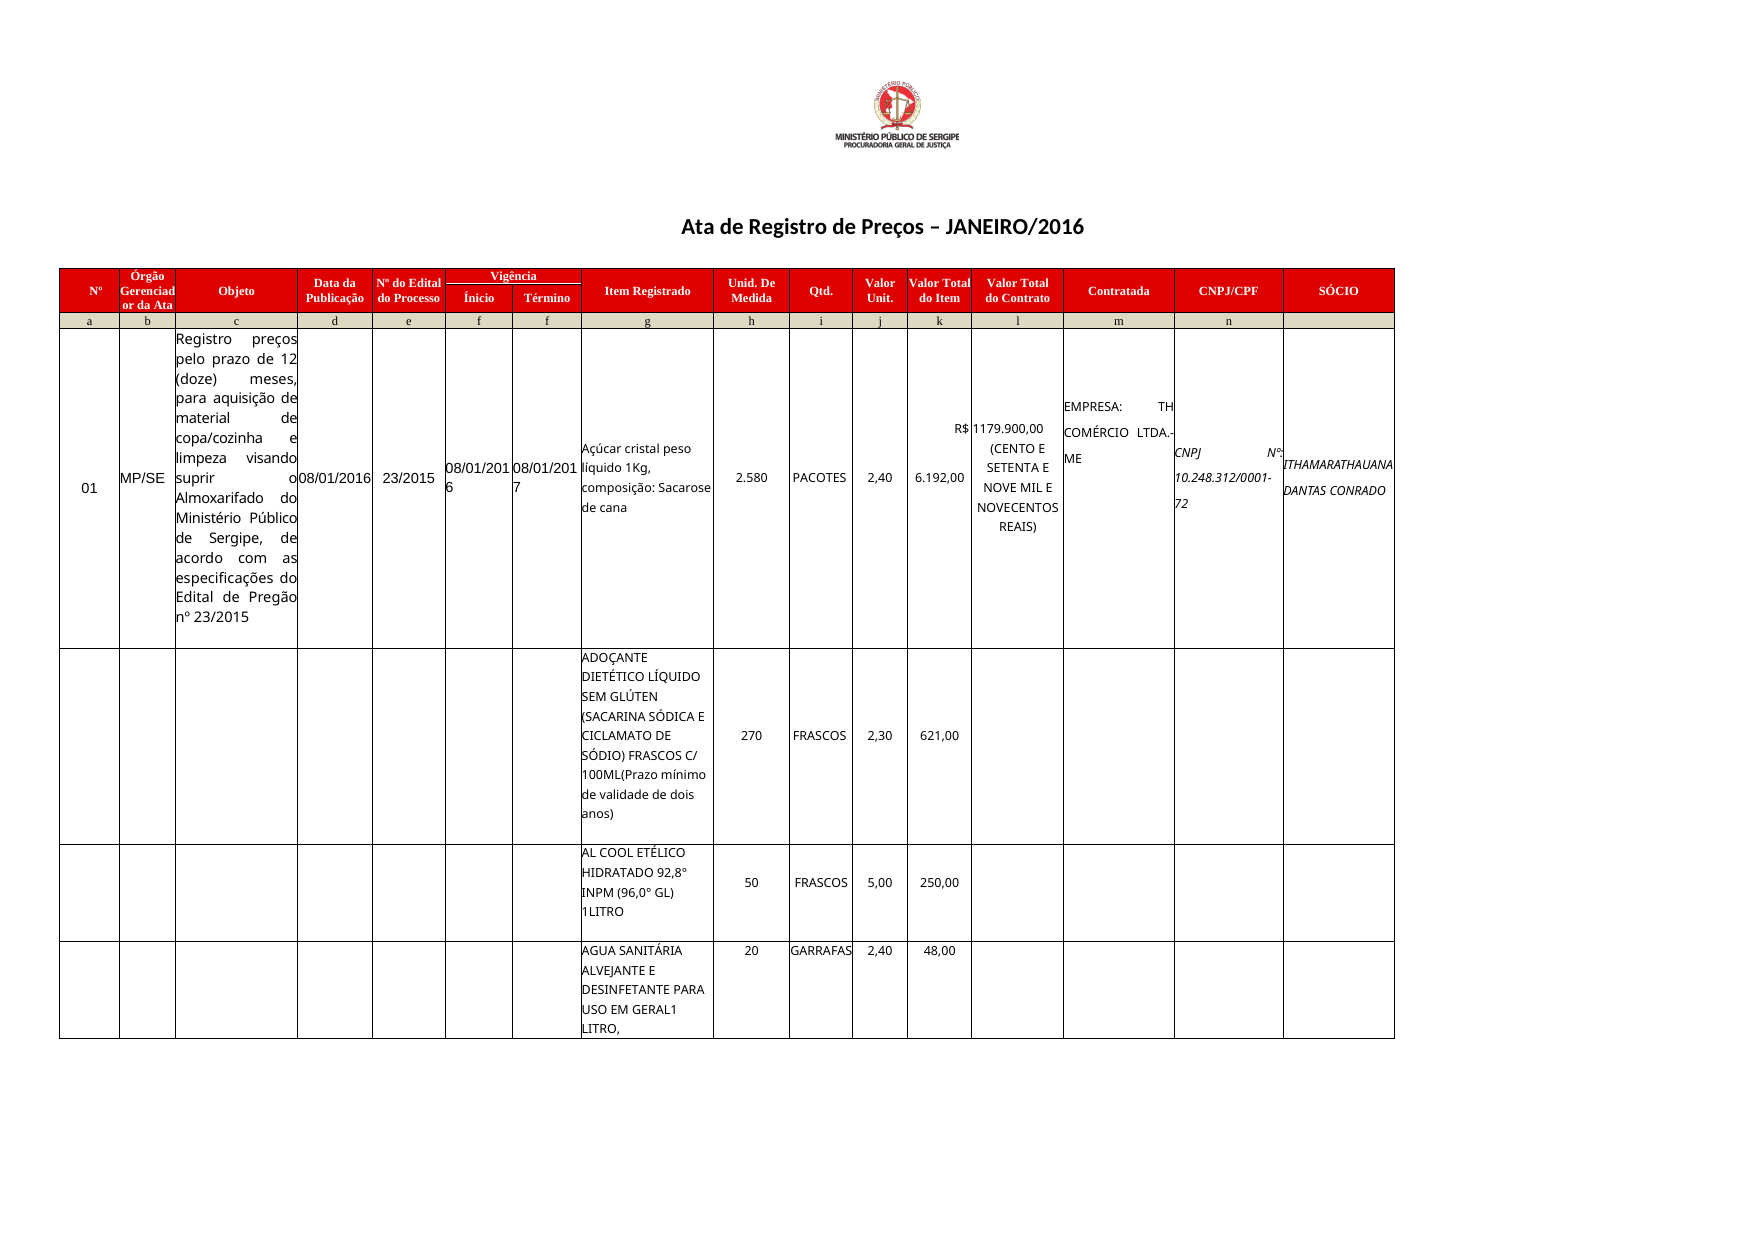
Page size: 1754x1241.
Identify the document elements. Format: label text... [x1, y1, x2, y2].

table_cell [60, 942, 119, 1038]
table_cell 08/01/2016 [446, 329, 512, 648]
table_cell R$ 1179.900,00 (CENTO E SETENTA E NOVE MIL E NOVECENTOS REAIS) [972, 329, 1063, 648]
table_cell 08/01/2016 [298, 329, 372, 648]
table_cell EMPRESA: TH COMÉRCIO LTDA.-ME [1064, 329, 1174, 648]
table_cell MP/SE [120, 329, 175, 648]
table_header Item Registrado [582, 269, 713, 312]
table_header Qtd. [790, 269, 852, 312]
table_cell [1064, 649, 1174, 843]
table_cell b [120, 313, 175, 328]
table_cell Registro preços pelo prazo de 12 (doze) meses, para aquisição de material de copa/cozinha e limpeza visando suprir o Almoxarifado do Ministério Público de Sergipe, de acordo com as especificações do Edital de Pregão nº 23/2015 [176, 329, 297, 648]
table_cell 01 [60, 329, 119, 648]
table_cell 2,40 [853, 942, 907, 1038]
table_header Vigência [446, 269, 581, 283]
table_cell 2.580 [714, 329, 789, 648]
table_cell [513, 845, 581, 941]
table_header Contratada [1064, 269, 1174, 312]
table_cell [513, 649, 581, 843]
table_header SÓCIO [1284, 269, 1394, 312]
table_cell [1284, 649, 1394, 843]
table_cell CNPJ Nº: 10.248.312/0001-72 [1175, 329, 1283, 648]
table_cell j [853, 313, 907, 328]
table_cell 08/01/2017 [513, 329, 581, 648]
table_cell f [446, 313, 512, 328]
table_cell FRASCOS [790, 845, 852, 941]
table_cell [373, 649, 445, 843]
table_cell [373, 845, 445, 941]
table_cell ITHAMARATHAUANA DANTAS CONRADO [1284, 329, 1394, 648]
table_cell 23/2015 [373, 329, 445, 648]
table_cell AGUA SANITÁRIA ALVEJANTE E DESINFETANTE PARA USO EM GERAL1 LITRO, [582, 942, 713, 1038]
table_header Valor Unit. [853, 269, 907, 312]
table_cell h [714, 313, 789, 328]
table_cell n [1175, 313, 1283, 328]
table_cell 50 [714, 845, 789, 941]
table_cell FRASCOS [790, 649, 852, 843]
table_cell 20 [714, 942, 789, 1038]
table_cell ADOÇANTE DIETÉTICO LÍQUIDO SEM GLÚTEN (SACARINA SÓDICA E CICLAMATO DE SÓDIO) FRASCOS C/ 100ML(Prazo mínimo de validade de dois anos) [582, 649, 713, 843]
table_cell [1284, 313, 1394, 328]
table_cell k [908, 313, 971, 328]
table_cell [1175, 649, 1283, 843]
table_cell 5,00 [853, 845, 907, 941]
table_cell c [176, 313, 297, 328]
table_header Unid. De Medida [714, 269, 789, 312]
table_cell [298, 649, 372, 843]
table_cell [1175, 942, 1283, 1038]
table_cell [298, 942, 372, 1038]
table_cell [176, 649, 297, 843]
table_header Objeto [176, 269, 297, 312]
table_cell [1175, 845, 1283, 941]
table_cell [298, 845, 372, 941]
table_cell [1064, 942, 1174, 1038]
table_cell 2,30 [853, 649, 907, 843]
table_cell [176, 845, 297, 941]
table_cell Açúcar cristal peso líquido 1Kg, composição: Sacarose de cana [582, 329, 713, 648]
table_cell d [298, 313, 372, 328]
table_cell m [1064, 313, 1174, 328]
table_cell [373, 942, 445, 1038]
table_header Valor Total do Item [908, 269, 971, 312]
table_header CNPJ/CPF [1175, 269, 1283, 312]
table_cell [60, 649, 119, 843]
table_cell 48,00 [908, 942, 971, 1038]
table_cell [446, 845, 512, 941]
table_cell [120, 942, 175, 1038]
table_cell 621,00 [908, 649, 971, 843]
picture [835, 81, 959, 149]
table_header Data da Publicação [298, 269, 372, 312]
table_cell [1284, 942, 1394, 1038]
table_cell [446, 942, 512, 1038]
table_cell [176, 942, 297, 1038]
table_cell [120, 649, 175, 843]
table_cell a [60, 313, 119, 328]
table_cell PACOTES [790, 329, 852, 648]
table_cell Término [513, 285, 581, 312]
table_cell [1064, 845, 1174, 941]
table_cell [513, 942, 581, 1038]
table_cell Ínicio [446, 285, 512, 312]
table_cell [120, 845, 175, 941]
table_cell l [972, 313, 1063, 328]
table_cell 250,00 [908, 845, 971, 941]
table_cell 2,40 [853, 329, 907, 648]
table_header Nº do Edital do Processo [373, 269, 445, 312]
table_cell [446, 649, 512, 843]
table_cell [972, 649, 1063, 843]
table_cell f [513, 313, 581, 328]
table_cell AL COOL ETÉLICO HIDRATADO 92,8° INPM (96,0° GL) 1LITRO [582, 845, 713, 941]
table_cell i [790, 313, 852, 328]
table_cell [60, 845, 119, 941]
table_cell g [582, 313, 713, 328]
table_header Órgão Gerenciador da Ata [120, 269, 175, 312]
table_cell [972, 942, 1063, 1038]
table_cell GARRAFAS [790, 942, 852, 1038]
table_cell [972, 845, 1063, 941]
table_cell e [373, 313, 445, 328]
table_cell 6.192,00 [908, 329, 971, 648]
table_cell [1284, 845, 1394, 941]
table_header Nº [60, 269, 119, 312]
table_cell 270 [714, 649, 789, 843]
table_header Valor Total do Contrato [972, 269, 1063, 312]
